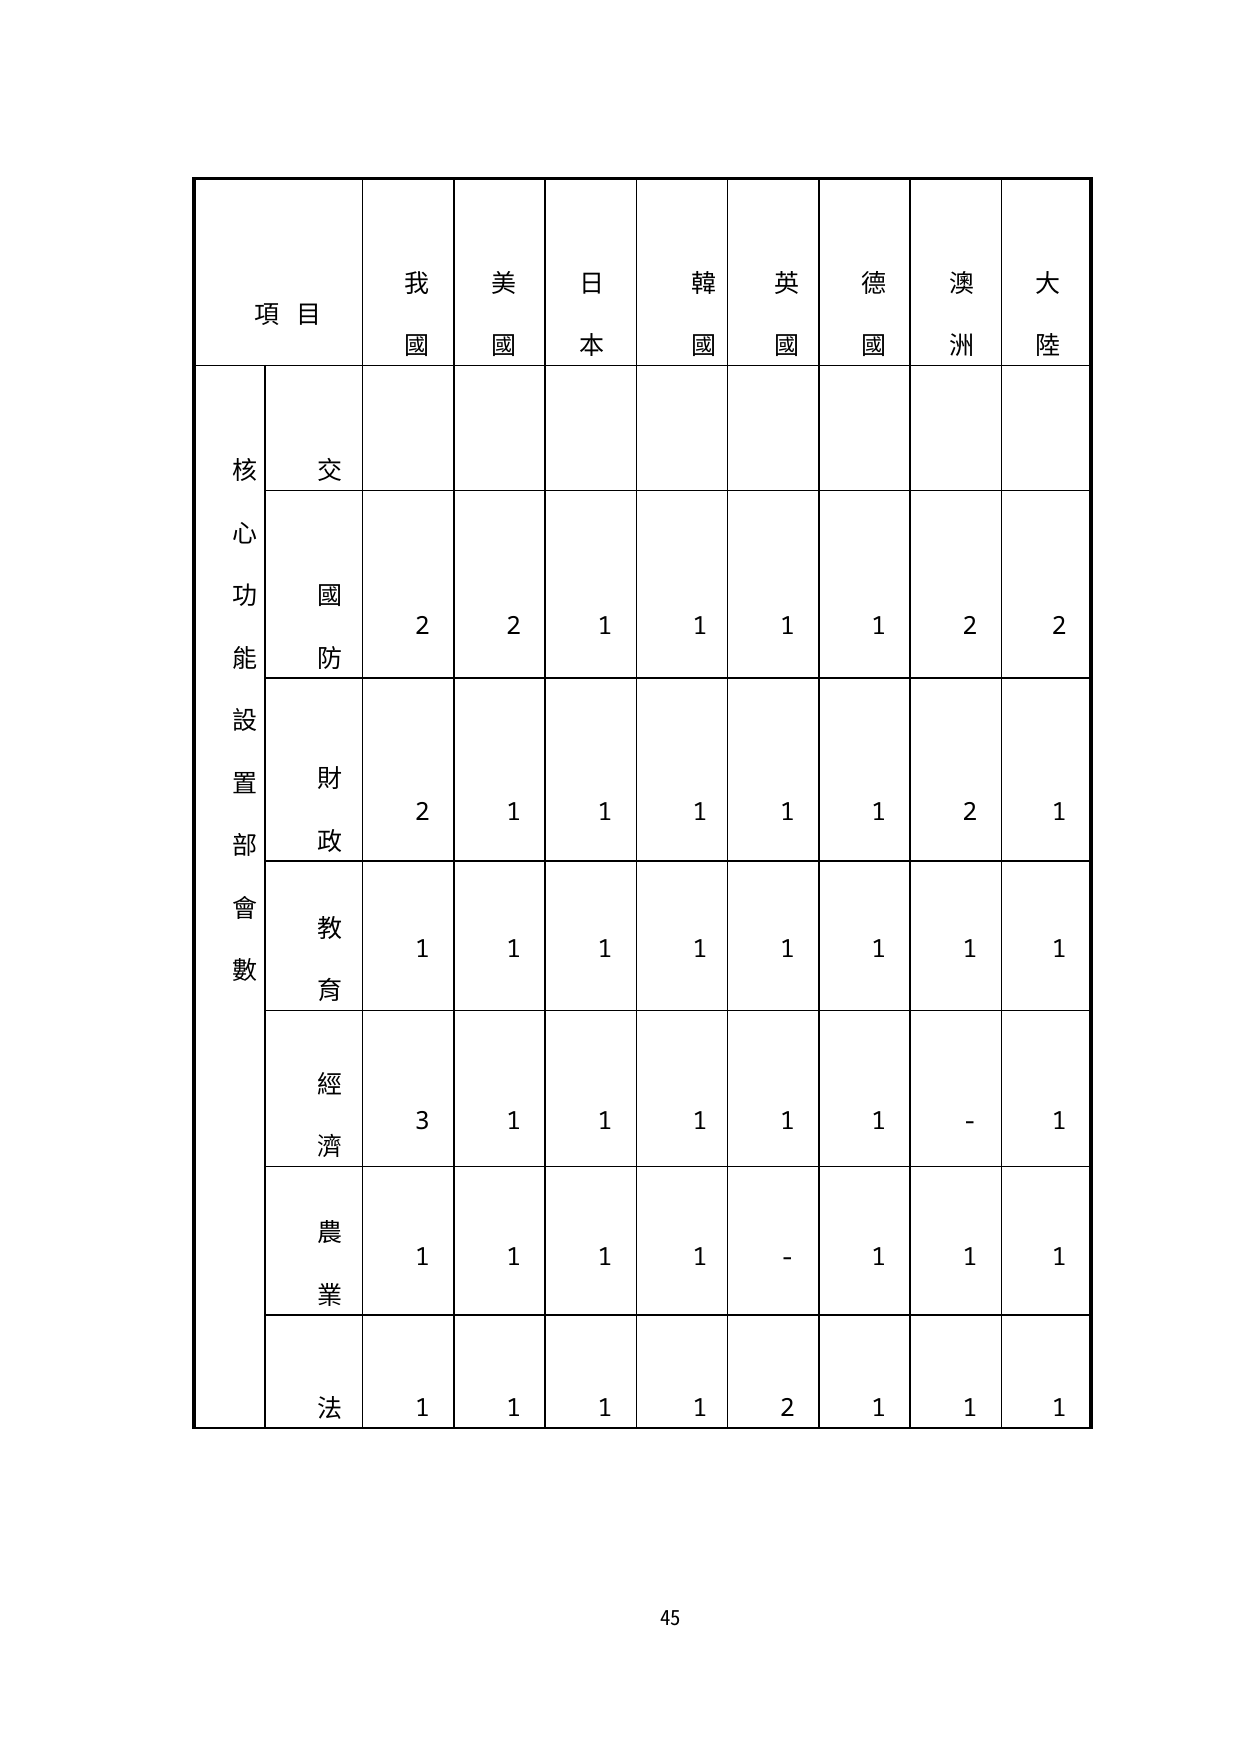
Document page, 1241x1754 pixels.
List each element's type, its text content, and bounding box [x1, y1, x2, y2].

table_cell 國防 [266, 491, 362, 677]
table_cell 1 [546, 1011, 636, 1166]
table_cell 1 [820, 491, 909, 677]
table_cell 2 [728, 1316, 818, 1427]
table_cell 1 [455, 1316, 544, 1427]
table_cell 1 [1002, 679, 1089, 860]
table_cell 1 [546, 862, 636, 1009]
table_cell 2 [911, 491, 1001, 677]
table_cell 1 [455, 1011, 544, 1166]
table_cell 1 [637, 679, 727, 860]
table_cell 財政 [266, 679, 362, 860]
table_cell 法 [266, 1316, 362, 1427]
table_cell 1 [363, 862, 453, 1009]
table_cell 1 [363, 1167, 453, 1314]
table_cell 1 [637, 1167, 727, 1314]
table_cell 交 [266, 366, 362, 490]
table_cell 1 [820, 1167, 909, 1314]
table_cell 核 心 功 能 設 置 部 會 數 [196, 366, 264, 1427]
table_cell 1 [1002, 1167, 1089, 1314]
table_header 項目 [196, 180, 362, 365]
table_cell 1 [728, 491, 818, 677]
table_header 日本 [546, 180, 636, 365]
table_cell 1 [546, 1316, 636, 1427]
table_cell 1 [1002, 1011, 1089, 1166]
table_cell 2 [455, 491, 544, 677]
table_cell 2 [363, 491, 453, 677]
table_header 韓國 [637, 180, 727, 365]
table_cell [728, 366, 818, 490]
table_header 我國 [363, 180, 453, 365]
table_cell 3 [363, 1011, 453, 1166]
table_cell 1 [911, 862, 1001, 1009]
table_cell 1 [820, 1011, 909, 1166]
table_cell 1 [911, 1316, 1001, 1427]
table_cell 1 [637, 1316, 727, 1427]
table_cell 1 [728, 862, 818, 1009]
table_cell [546, 366, 636, 490]
table_cell 1 [455, 1167, 544, 1314]
table_header 澳洲 [911, 180, 1001, 365]
table_cell 1 [546, 679, 636, 860]
table_cell 經濟 [266, 1011, 362, 1166]
table_header 英國 [728, 180, 818, 365]
table_cell 1 [911, 1167, 1001, 1314]
table_cell 1 [1002, 862, 1089, 1009]
table_cell 1 [820, 862, 909, 1009]
table_cell 1 [455, 679, 544, 860]
table_cell 1 [820, 679, 909, 860]
table_cell 1 [546, 491, 636, 677]
table_header 美國 [455, 180, 544, 365]
table_cell [820, 366, 909, 490]
table_cell [911, 366, 1001, 490]
table_cell 1 [1002, 1316, 1089, 1427]
table_cell 1 [728, 1011, 818, 1166]
table_cell 1 [546, 1167, 636, 1314]
table_cell [363, 366, 453, 490]
table_cell 1 [455, 862, 544, 1009]
table_cell 1 [728, 679, 818, 860]
table_cell 1 [637, 862, 727, 1009]
table_cell [1002, 366, 1089, 490]
table_cell 1 [637, 491, 727, 677]
table_cell 2 [1002, 491, 1089, 677]
table_cell 1 [637, 1011, 727, 1166]
table_cell 2 [911, 679, 1001, 860]
table_cell - [728, 1167, 818, 1314]
table_cell [455, 366, 544, 490]
table_cell 2 [363, 679, 453, 860]
table_header 大陸 [1002, 180, 1089, 365]
table_cell 1 [820, 1316, 909, 1427]
table_cell 農業 [266, 1167, 362, 1314]
table_cell - [911, 1011, 1001, 1166]
table_cell 教育 [266, 862, 362, 1009]
table_cell 1 [363, 1316, 453, 1427]
table_header 德國 [820, 180, 909, 365]
table_cell [637, 366, 727, 490]
